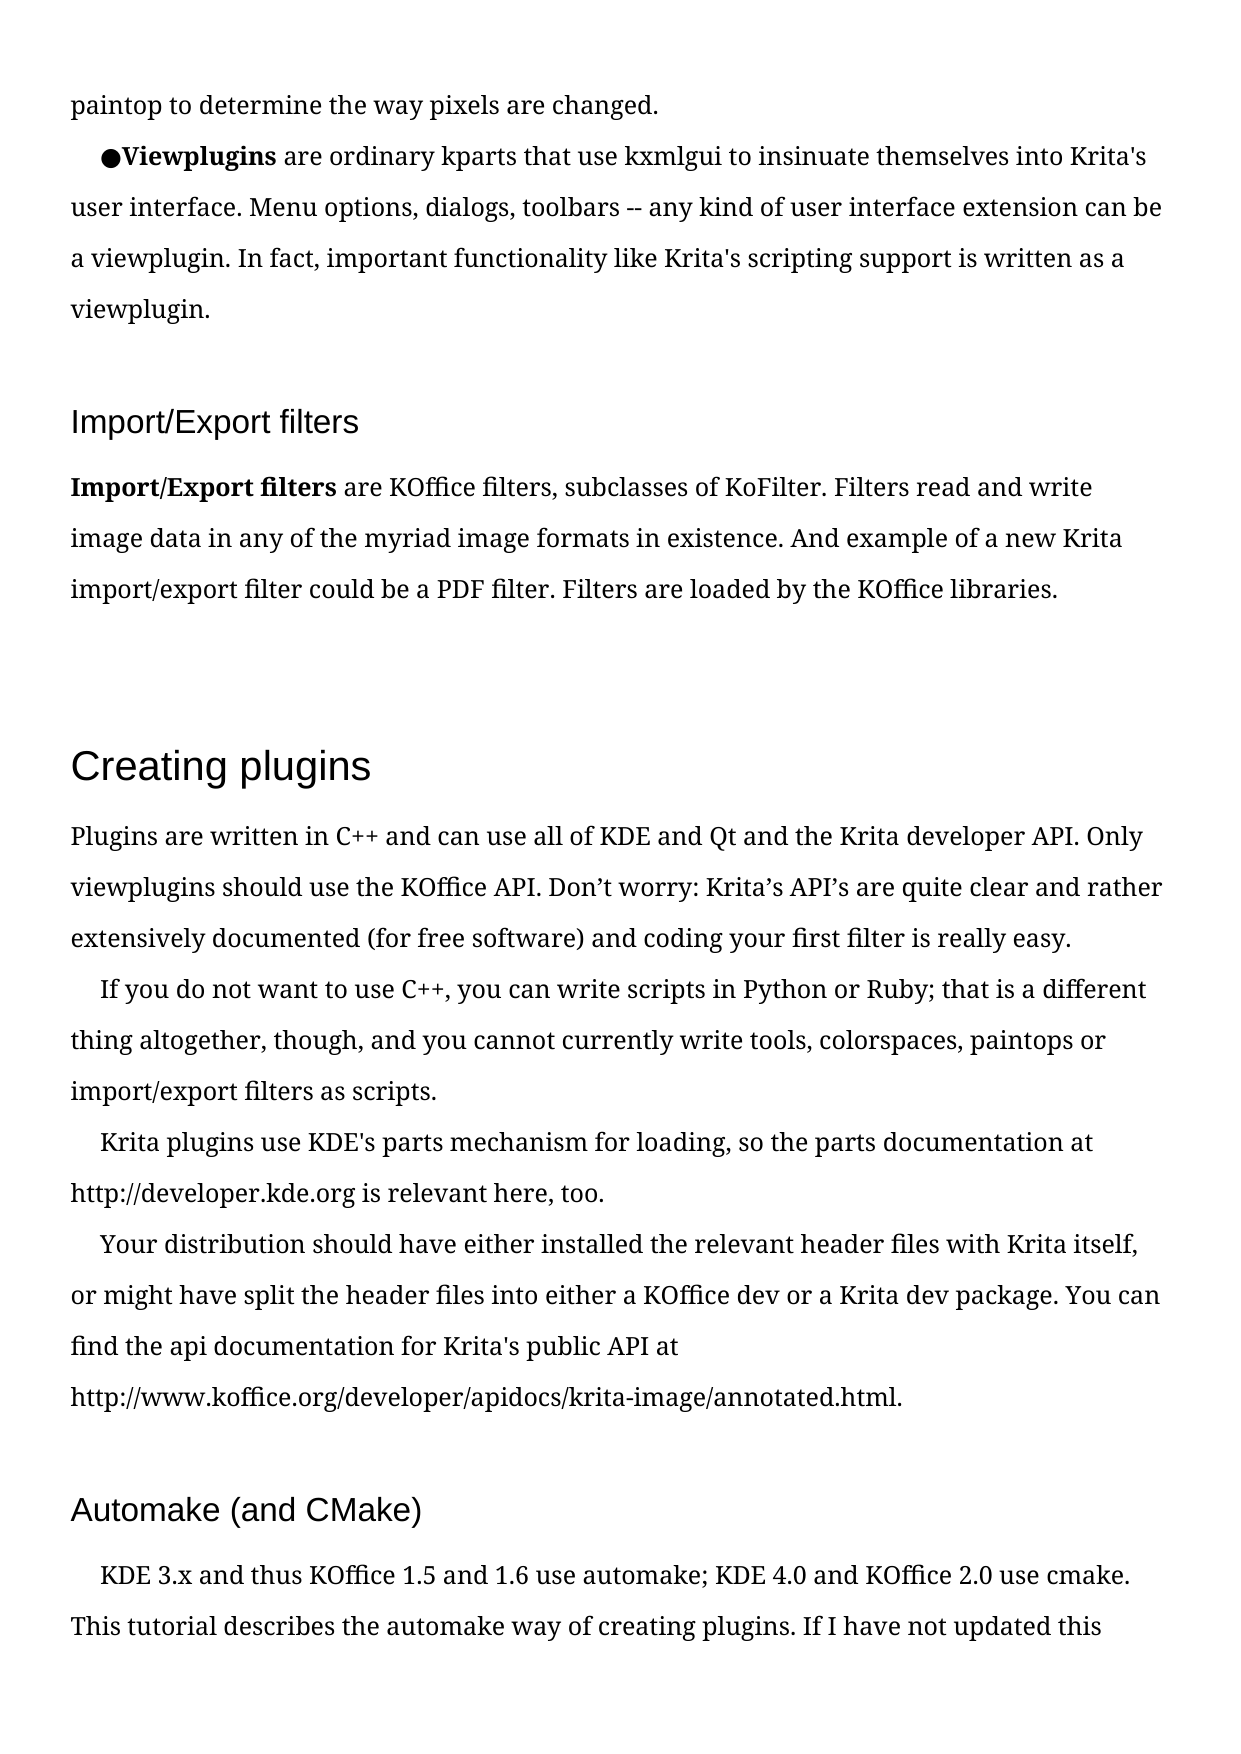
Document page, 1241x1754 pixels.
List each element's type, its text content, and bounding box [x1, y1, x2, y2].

subtitle 2.Creating plugins [70, 741, 1170, 789]
text Viewplugins are ordinary kparts that use kxmlgui to insinuate themselves into Krita's user interface. Menu options, dialogs, toolbars -- any kind of user interface extension can be a viewplugin. In fact, important functionality like Krita's scripting support is written as a viewplugin. [70, 138, 1170, 326]
text Import/Export filters are KOffice filters, subclasses of KoFilter. Filters read and write image data in any of the myriad image formats in existence. And example of a new Krita import/export filter could be a PDF filter. Filters are loaded by the KOffice libraries. [70, 469, 1170, 606]
subtitle 1.4.Import/Export filters [70, 402, 1170, 440]
text KDE 3.x and thus KOffice 1.5 and 1.6 use automake; KDE 4.0 and KOffice 2.0 use cmake. This tutorial describes the automake way of creating plugins. If I have not updated this [70, 1558, 1170, 1643]
text If you do not want to use C++, you can write scripts in Python or Ruby; that is a different thing altogether, though, and you cannot currently write tools, colorspaces, paintops or import/export filters as scripts. [70, 971, 1170, 1107]
text Plugins are written in C++ and can use all of KDE and Qt and the Krita developer API. Only viewplugins should use the KOffice API. Don’t worry: Krita’s API’s are quite clear and rather extensively documented (for free software) and coding your first filter is really easy. [70, 818, 1170, 954]
text Krita plugins use KDE's parts mechanism for loading, so the parts documentation at http://developer.kde.org is relevant here, too. [70, 1124, 1170, 1209]
text paintop to determine the way pixels are changed. [70, 87, 1170, 121]
subtitle 2.1.Automake (and CMake) [70, 1490, 1170, 1528]
text Your distribution should have either installed the relevant header files with Krita itself, or might have split the header files into either a KOffice dev or a Krita dev package. You can find the api documentation for Krita's public API at http://www.koffice.org/developer/apidocs/krita-image/annotated.html. [70, 1227, 1170, 1414]
